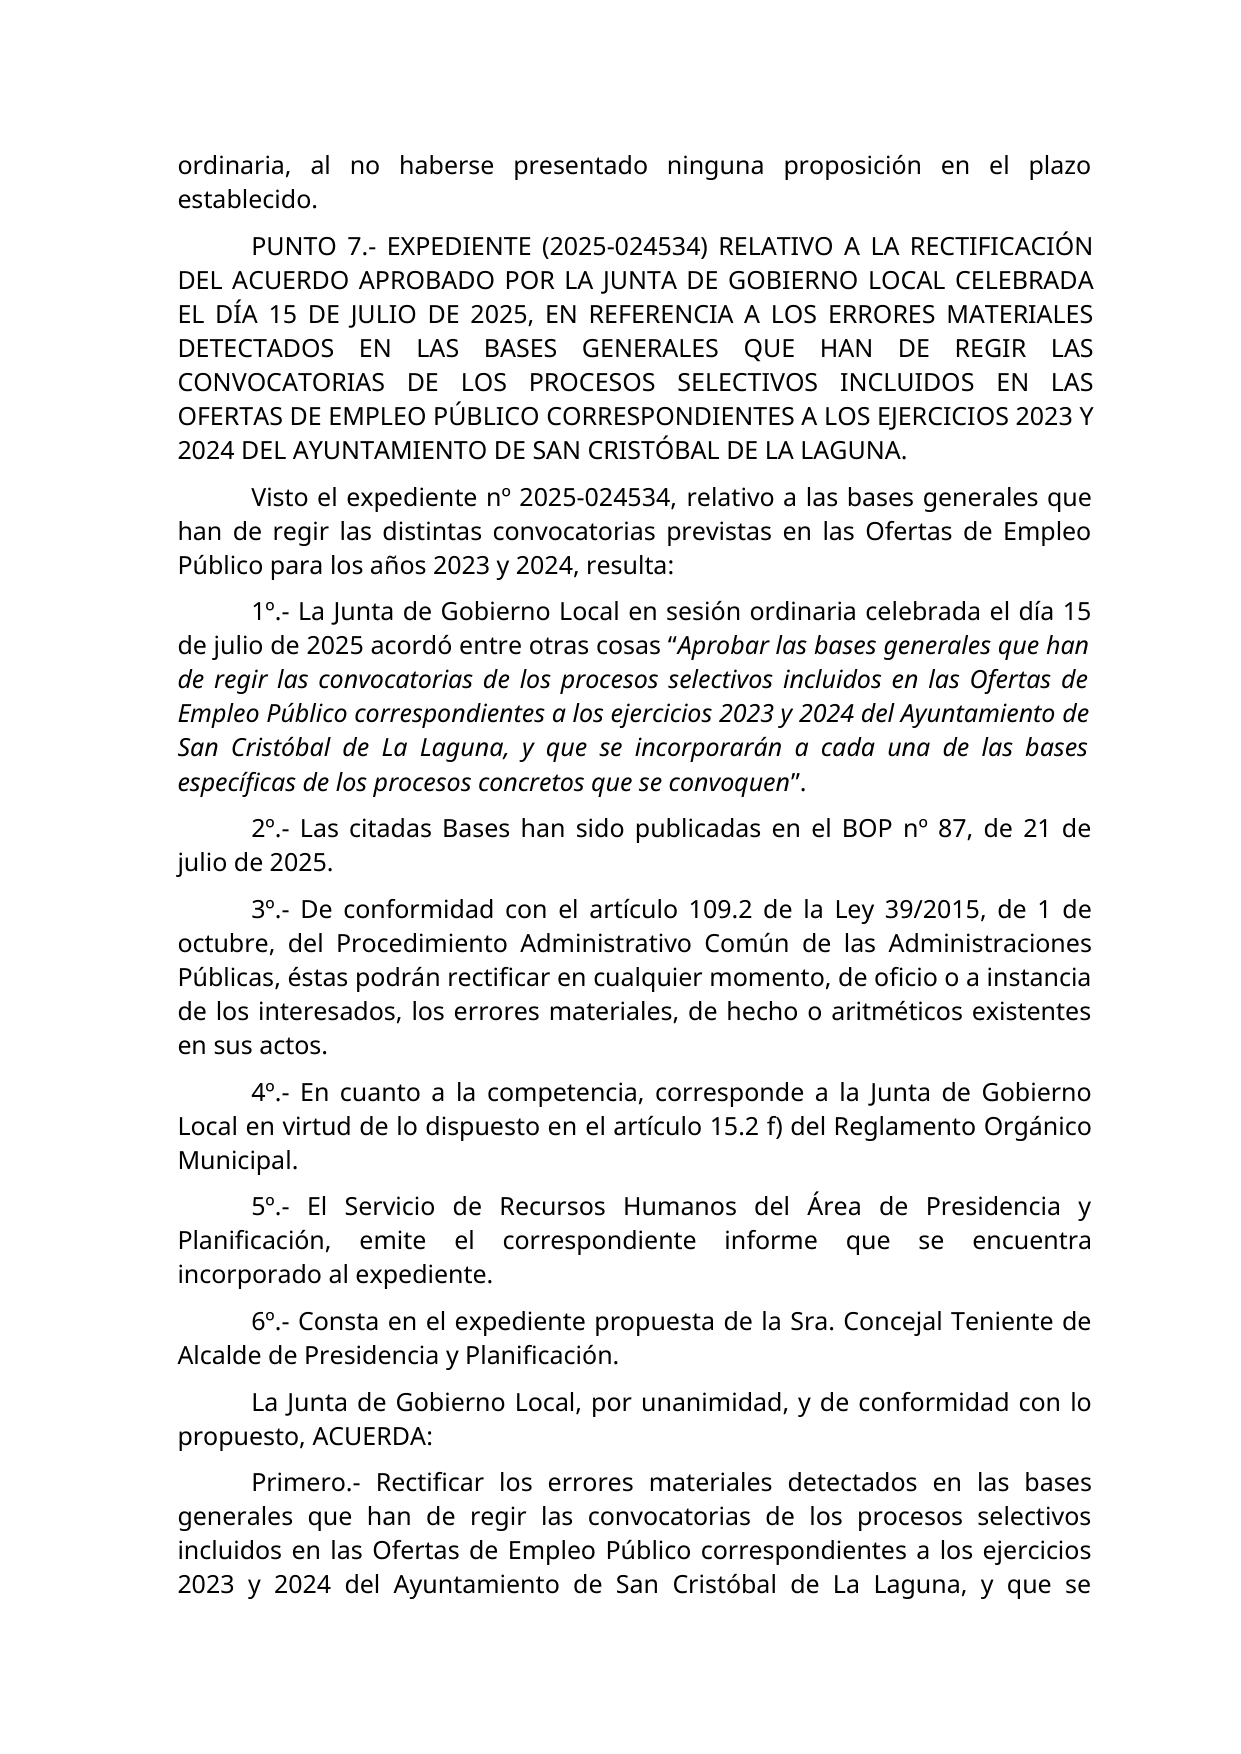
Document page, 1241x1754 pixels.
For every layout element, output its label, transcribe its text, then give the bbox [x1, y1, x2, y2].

text 1º.- La Junta de Gobierno Local en sesión ordinaria celebrada el día 15 de julio de 2025 acordó entre otras cosas “Aprobar las bases generales que han de regir las convocatorias de los procesos selectivos incluidos en las Ofertas de Empleo Público correspondientes a los ejercicios 2023 y 2024 del Ayuntamiento de San Cristóbal de La Laguna, y que se incorporarán a cada una de las bases específicas de los procesos concretos que se convoquen”. [177, 594, 1093, 798]
text 5º.- El Servicio de Recursos Humanos del Área de Presidencia y Planificación, emite el correspondiente informe que se encuentra incorporado al expediente. [177, 1189, 1093, 1291]
text Primero.- Rectificar los errores materiales detectados en las bases generales que han de regir las convocatorias de los procesos selectivos incluidos en las Ofertas de Empleo Público correspondientes a los ejercicios 2023 y 2024 del Ayuntamiento de San Cristóbal de La Laguna, y que se [177, 1465, 1093, 1601]
text 2º.- Las citadas Bases han sido publicadas en el BOP nº 87, de 21 de julio de 2025. [177, 811, 1093, 879]
text 4º.- En cuanto a la competencia, corresponde a la Junta de Gobierno Local en virtud de lo dispuesto en el artículo 15.2 f) del Reglamento Orgánico Municipal. [177, 1074, 1093, 1176]
text 3º.- De conformidad con el artículo 109.2 de la Ley 39/2015, de 1 de octubre, del Procedimiento Administrativo Común de las Administraciones Públicas, éstas podrán rectificar en cualquier momento, de oficio o a instancia de los interesados, los errores materiales, de hecho o aritméticos existentes en sus actos. [177, 891, 1093, 1062]
text 6º.- Consta en el expediente propuesta de la Sra. Concejal Teniente de Alcalde de Presidencia y Planificación. [177, 1303, 1093, 1372]
text ordinaria, al no haberse presentado ninguna proposición en el plazo establecido. [177, 148, 1093, 216]
text Visto el expediente nº 2025-024534, relativo a las bases generales que han de regir las distintas convocatorias previstas en las Ofertas de Empleo Público para los años 2023 y 2024, resulta: [177, 479, 1093, 581]
text PUNTO 7.- EXPEDIENTE (2025-024534) RELATIVO A LA RECTIFICACIÓN DEL ACUERDO APROBADO POR LA JUNTA DE GOBIERNO LOCAL CELEBRADA EL DÍA 15 DE JULIO DE 2025, EN REFERENCIA A LOS ERRORES MATERIALES DETECTADOS EN LAS BASES GENERALES QUE HAN DE REGIR LAS CONVOCATORIAS DE LOS PROCESOS SELECTIVOS INCLUIDOS EN LAS OFERTAS DE EMPLEO PÚBLICO CORRESPONDIENTES A LOS EJERCICIOS 2023 Y 2024 DEL AYUNTAMIENTO DE SAN CRISTÓBAL DE LA LAGUNA. [177, 228, 1095, 467]
text La Junta de Gobierno Local, por unanimidad, y de conformidad con lo propuesto, ACUERDA: [177, 1384, 1093, 1452]
